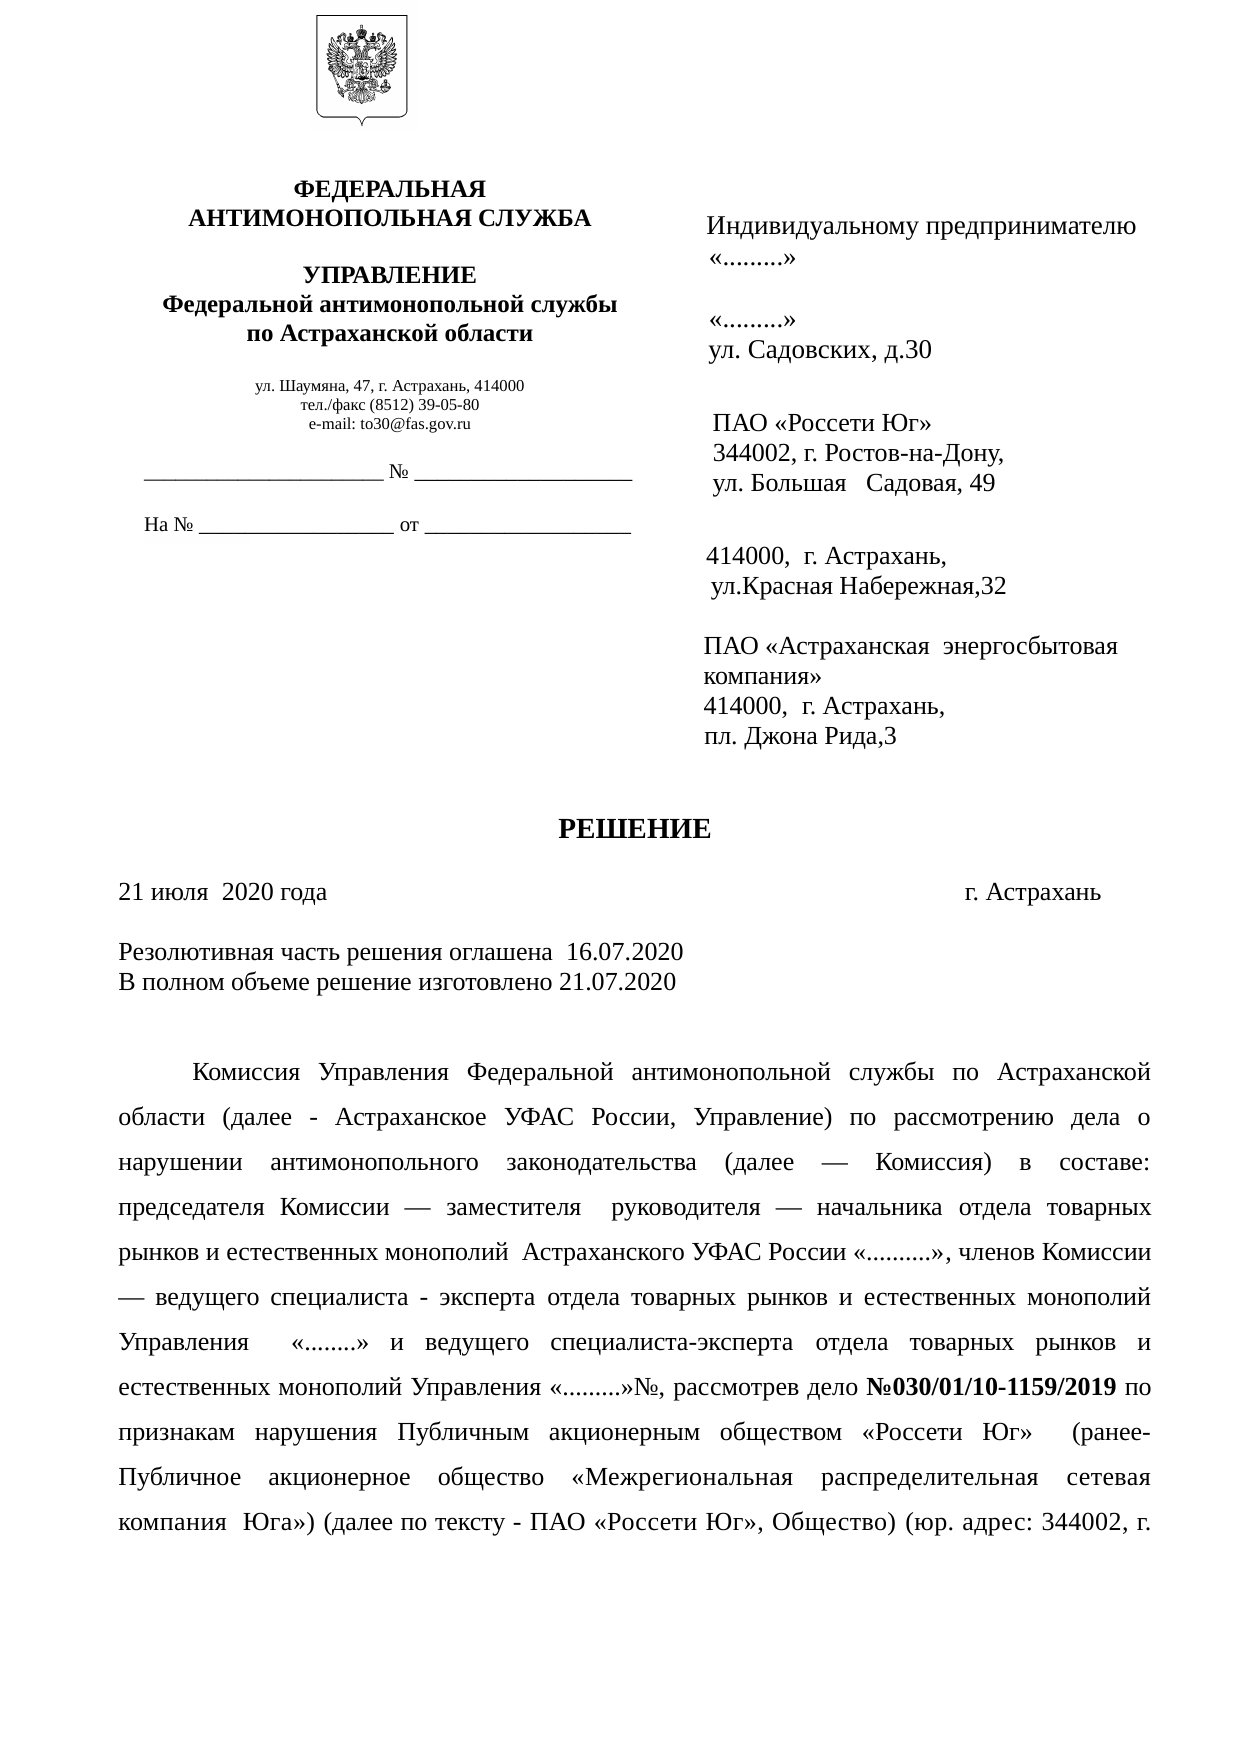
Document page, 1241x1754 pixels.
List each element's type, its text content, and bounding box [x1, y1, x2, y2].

text [118, 334, 144, 365]
text [118, 209, 144, 240]
text тел./факс (8512) 39-05-80 [144, 394, 636, 414]
text ПАО «Россети Юг» [636, 407, 1152, 437]
text ул. Большая Садовая, 49 [636, 467, 1152, 497]
text компания» [118, 660, 1152, 690]
text пл. Джона Рида,3 [118, 720, 1152, 750]
text АНТИМОНОПОЛЬНАЯ СЛУЖБА [144, 203, 636, 232]
text [118, 407, 144, 437]
text по Астраханской области [144, 318, 636, 347]
text ФЕДЕРАЛЬНАЯ [144, 174, 636, 203]
text 414000, г. Астрахань, [118, 540, 1152, 570]
text УПРАВЛЕНИЕ [144, 260, 636, 289]
text 21 июля 2020 года г. Астрахань [118, 876, 1152, 906]
text На № _________________ от __________________ [144, 509, 636, 543]
text РЕШЕНИЕ [118, 811, 1152, 844]
text Федеральной антимонопольной службы [144, 289, 636, 318]
text [118, 437, 144, 467]
picture [311, 0, 417, 130]
text ПАО «Астраханская энергосбытовая [118, 630, 1152, 660]
text _______________________ № ___________________ [144, 457, 636, 483]
text Резолютивная часть решения оглашена 16.07.2020 [118, 936, 1152, 966]
text Индивидуальному предпринимателю [636, 209, 1152, 240]
text [118, 467, 144, 497]
text ул.Красная Набережная,32 [118, 570, 1152, 600]
text Комиссия Управления Федеральной антимонопольной службы по Астраханской области (далее - Астраханское УФАС России, Управление) по рассмотрению дела о нарушении антимонопольного законодательства (далее — Комиссия) в составе: председателя Комиссии — заместителя руководителя — начальника отдела товарных рынков и естественных монополий Астраханского УФАС России «..........», членов Комиссии — ведущего специалиста - эксперта отдела товарных рынков и естественных монополий Управления «........» и ведущего специалиста-эксперта отдела товарных рынков и естественных монополий Управления «.........»№, рассмотрев дело №030/01/10-1159/2019 по признакам нарушения Публичным акционерным обществом «Россети Юг» (ранее- Публичное акционерное общество «Межрегиональная распределительная сетевая компания Юга») (далее по тексту - ПАО «Россети Юг», Общество) (юр. адрес: 344002, г. [118, 1056, 1152, 1536]
text ул. Шаумяна, 47, г. Астрахань, 414000 [144, 375, 636, 394]
text 344002, г. Ростов-на-Дону, [636, 437, 1152, 467]
picture [144, 536, 250, 544]
text 414000, г. Астрахань, [118, 690, 1152, 720]
text «.........» [709, 302, 1152, 334]
text В полном объеме решение изготовлено 21.07.2020 [118, 966, 1152, 996]
text «.........» [709, 240, 1152, 271]
text ул. Садовских, д.30 [636, 334, 1152, 365]
text e-mail: to30@fas.gov.ru [144, 414, 636, 433]
